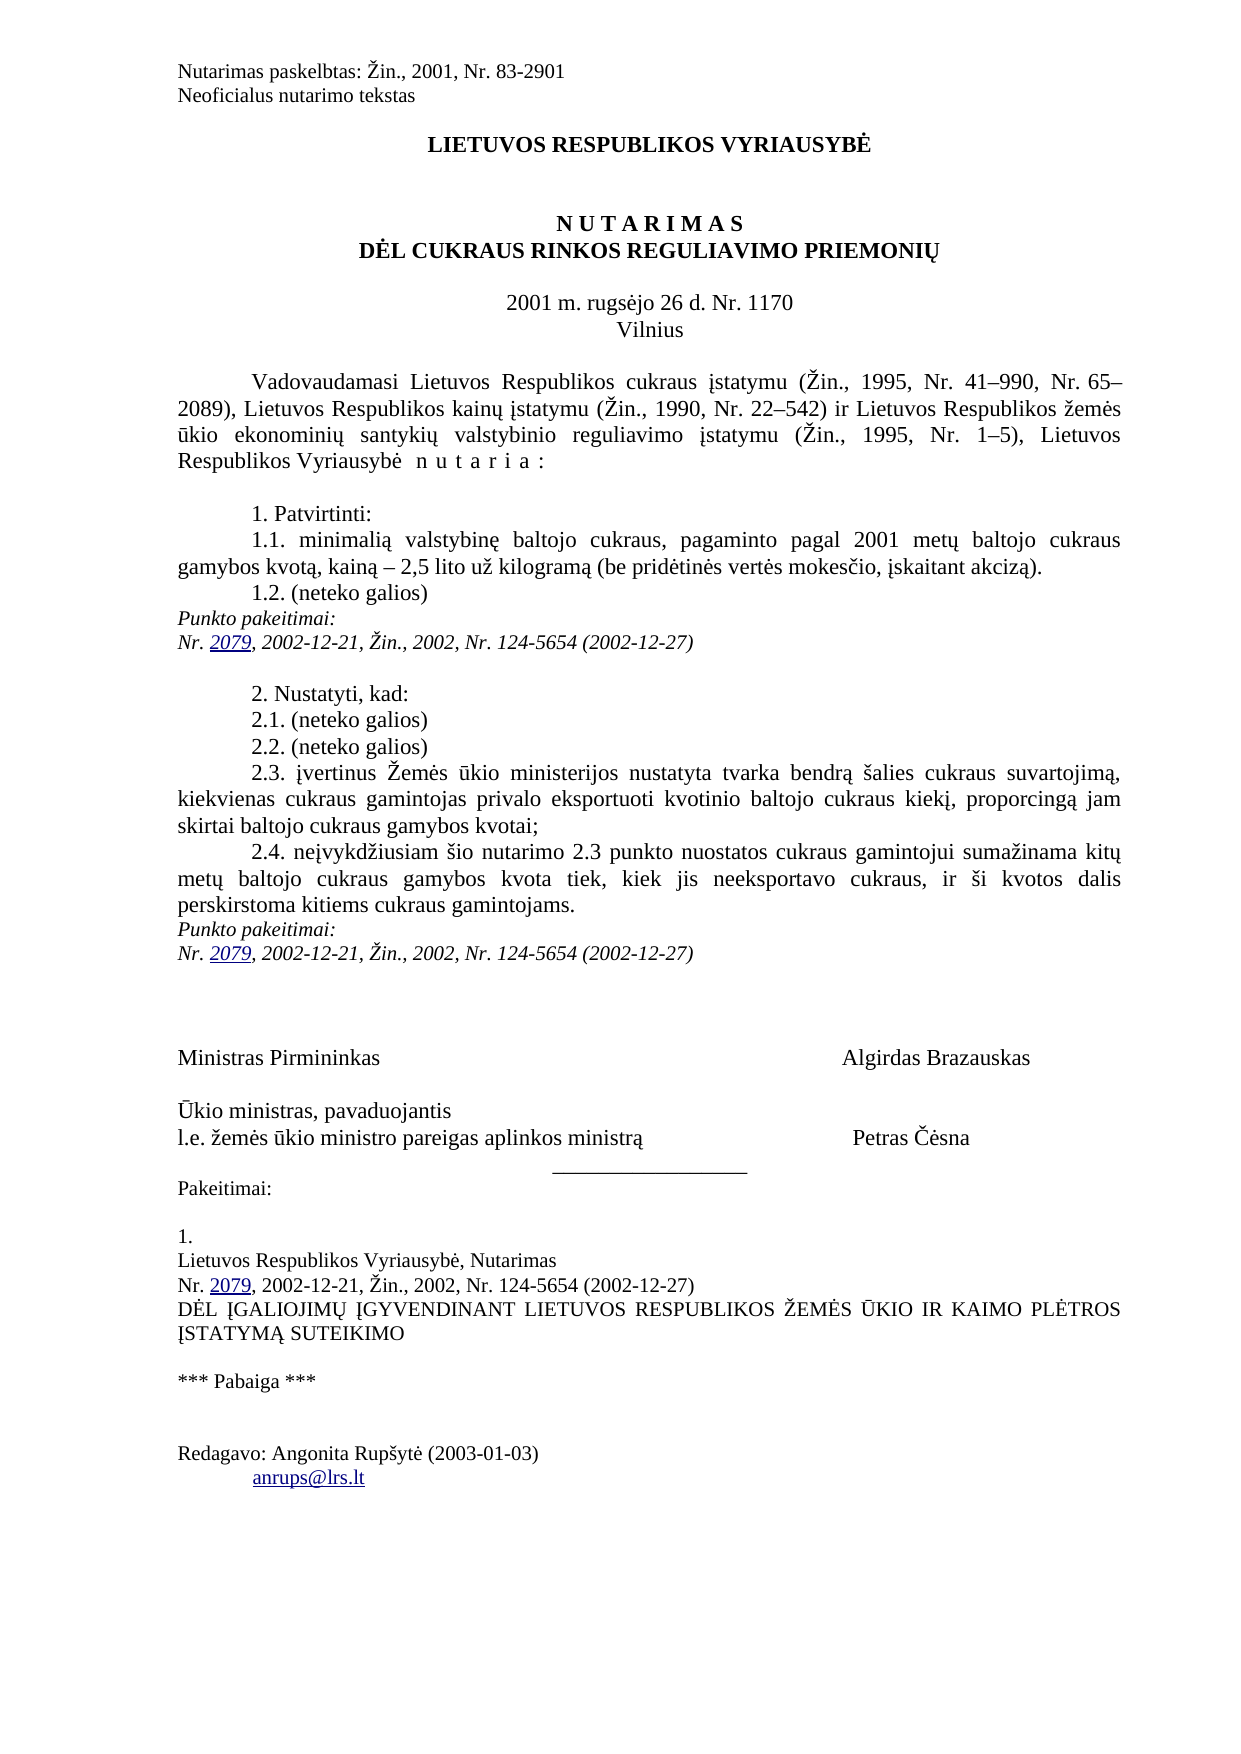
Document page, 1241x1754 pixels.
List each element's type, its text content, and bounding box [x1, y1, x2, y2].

text Redagavo: Angonita Rupšytė (2003-01-03) [177, 1441, 1122, 1465]
text Ministras Pirmininkas Algirdas Brazauskas [177, 1044, 1122, 1071]
text Lietuvos Respublikos Vyriausybė, Nutarimas [177, 1248, 1122, 1272]
text 2001 m. rugsėjo 26 d. Nr. 1170 [177, 289, 1122, 316]
text Punkto pakeitimai: [177, 917, 1122, 941]
text Nr. 2079, 2002-12-21, Žin., 2002, Nr. 124-5654 (2002-12-27) [177, 630, 1122, 654]
text Nutarimas paskelbtas: Žin., 2001, Nr. 83-2901 [177, 59, 1122, 83]
text LIETUVOS RESPUBLIKOS VYRIAUSYBĖ [177, 131, 1122, 158]
text 2.4. neįvykdžiusiam šio nutarimo 2.3 punkto nuostatos cukraus gamintojui sumažinama kitų metų baltojo cukraus gamybos kvota tiek, kiek jis neeksportavo cukraus, ir ši kvotos dalis perskirstoma kitiems cukraus gamintojams. [177, 838, 1122, 917]
text anrups@lrs.lt [177, 1465, 1122, 1489]
text DĖL ĮGALIOJIMŲ ĮGYVENDINANT LIETUVOS RESPUBLIKOS ŽEMĖS ŪKIO IR KAIMO PLĖTROS ĮSTATYMĄ SUTEIKIMO [177, 1297, 1122, 1345]
text N U T A R I M A S [177, 210, 1122, 237]
text Pakeitimai: [177, 1176, 1122, 1200]
text 2. Nustatyti, kad: [177, 680, 1122, 706]
text 2.1. (neteko galios) [177, 706, 1122, 733]
text 1. [177, 1224, 1122, 1248]
text 1.2. (neteko galios) [177, 579, 1122, 606]
subtitle DĖL cukraus rinkos reguliavimo priemonių [177, 237, 1122, 263]
text Neoficialus nutarimo tekstas [177, 83, 1122, 107]
text Nr. 2079, 2002-12-21, Žin., 2002, Nr. 124-5654 (2002-12-27) [177, 1272, 1122, 1297]
text 1. Patvirtinti: [177, 500, 1122, 527]
text 1.1. minimalią valstybinę baltojo cukraus, pagaminto pagal 2001 metų baltojo cukraus gamybos kvotą, kainą – 2,5 lito už kilogramą (be pridėtinės vertės mokesčio, įskaitant akcizą). [177, 527, 1122, 579]
text _________________ [177, 1150, 1122, 1176]
text Ūkio ministras, pavaduojantis l.e. žemės ūkio ministro pareigas aplinkos ministrą Petras Čėsna [177, 1097, 1122, 1150]
text *** Pabaiga *** [177, 1369, 1122, 1393]
text Vilnius [177, 316, 1122, 342]
text Vadovaudamasi Lietuvos Respublikos cukraus įstatymu (Žin., 1995, Nr. 41–990, Nr. 65–2089), Lietuvos Respublikos kainų įstatymu (Žin., 1990, Nr. 22–542) ir Lietuvos Respublikos žemės ūkio ekonominių santykių valstybinio reguliavimo įstatymu (Žin., 1995, Nr. 1–5), Lietuvos Respublikos Vyriausybė nutaria: [177, 368, 1122, 474]
text Nr. 2079, 2002-12-21, Žin., 2002, Nr. 124-5654 (2002-12-27) [177, 941, 1122, 965]
text 2.3. įvertinus Žemės ūkio ministerijos nustatyta tvarka bendrą šalies cukraus suvartojimą, kiekvienas cukraus gamintojas privalo eksportuoti kvotinio baltojo cukraus kiekį, proporcingą jam skirtai baltojo cukraus gamybos kvotai; [177, 759, 1122, 838]
text 2.2. (neteko galios) [177, 733, 1122, 759]
text Punkto pakeitimai: [177, 606, 1122, 630]
